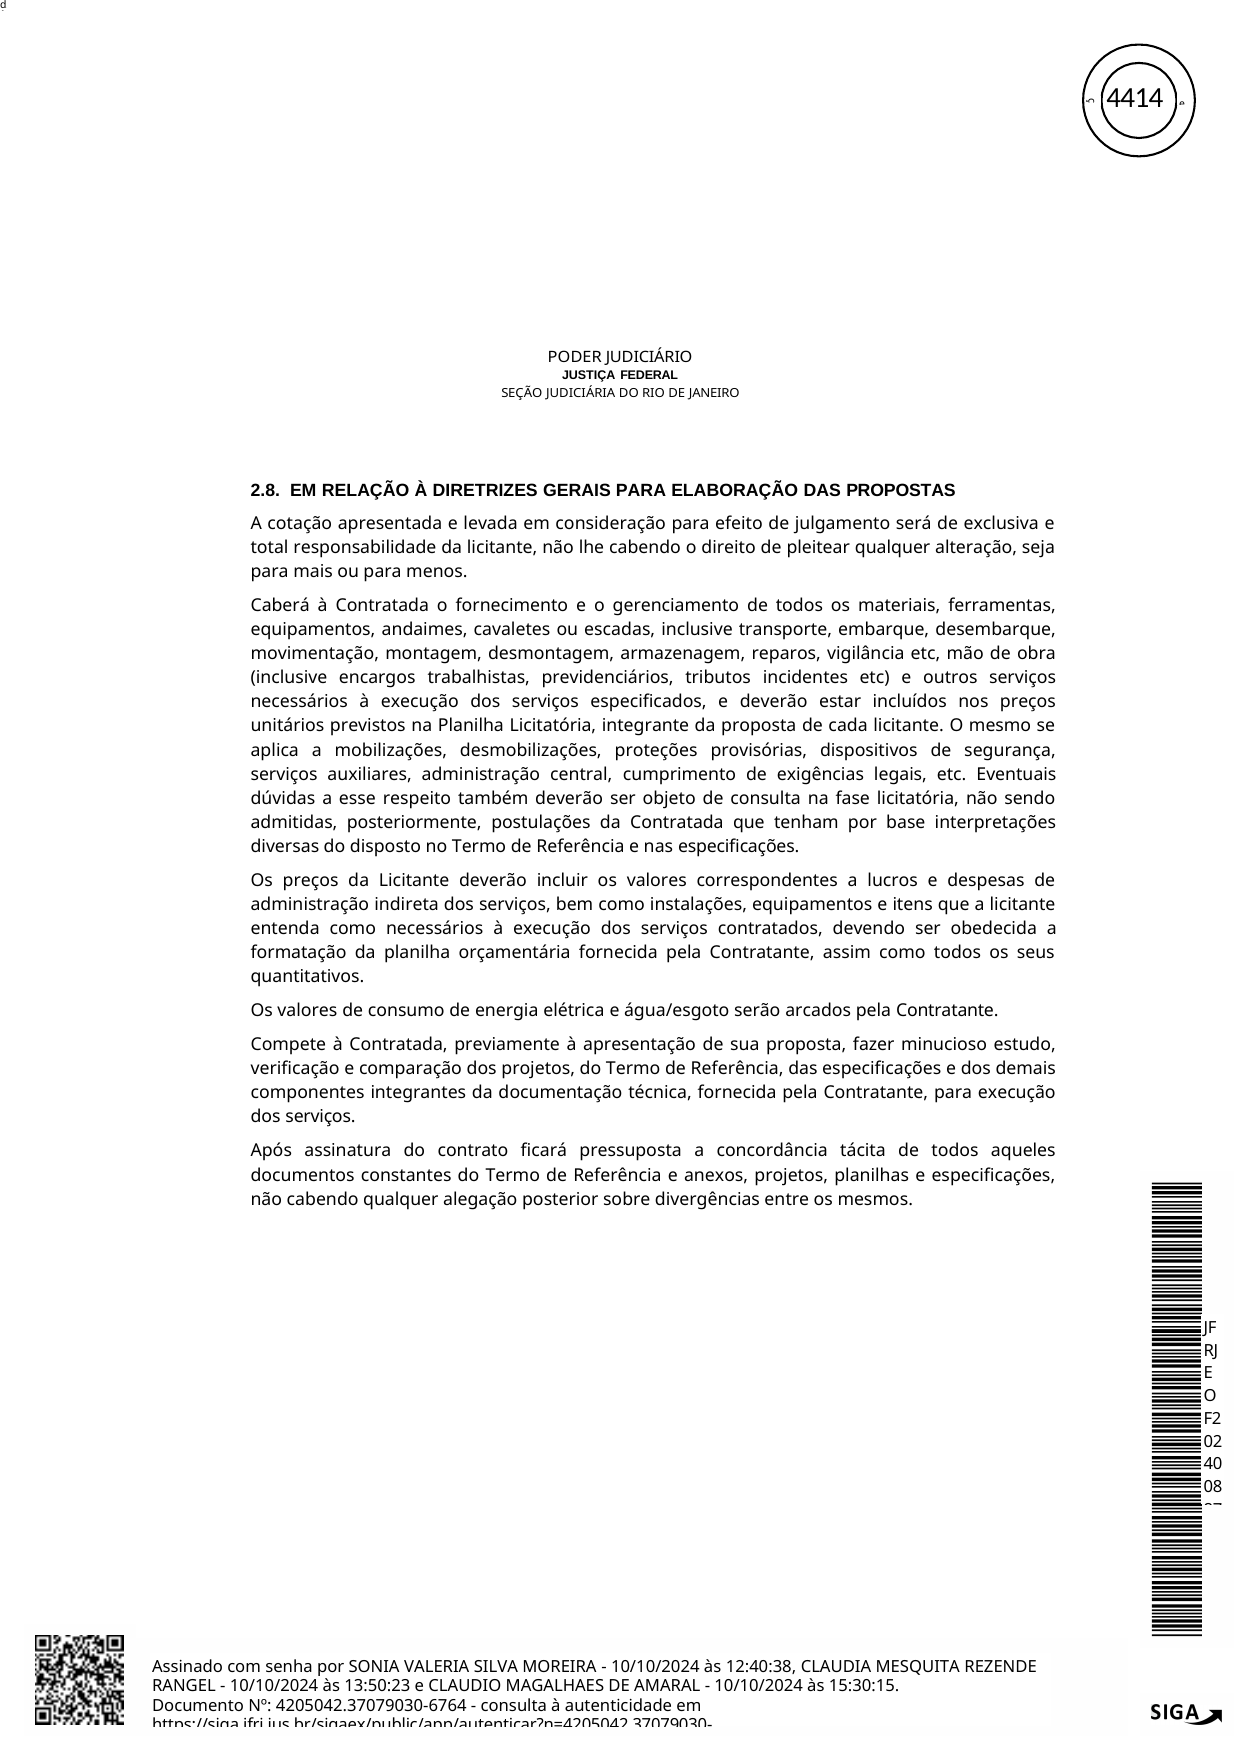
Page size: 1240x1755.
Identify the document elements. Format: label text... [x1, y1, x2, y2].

text JUSTIÇA FEDERAL [175, 367, 1065, 382]
text Compete à Contratada, previamente à apresentação de sua proposta, fazer minucioso estudo, verificação e comparação dos projetos, do Termo de Referência, das especificações e dos demais componentes integrantes da documentação técnica, fornecida pela Contratante, para execução dos serviços. [250, 1031, 1056, 1128]
text Os preços da Licitante deverão incluir os valores correspondentes a lucros e despesas de administração indireta dos serviços, bem como instalações, equipamentos e itens que a licitante entenda como necessários à execução dos serviços contratados, devendo ser obedecida a formatação da planilha orçamentária fornecida pela Contratante, assim como todos os seus quantitativos. [250, 867, 1056, 988]
text Caberá à Contratada o fornecimento e o gerenciamento de todos os materiais, ferramentas, equipamentos, andaimes, cavaletes ou escadas, inclusive transporte, embarque, desembarque, movimentação, montagem, desmontagem, armazenagem, reparos, vigilância etc, mão de obra (inclusive encargos trabalhistas, previdenciários, tributos incidentes etc) e outros serviços necessários à execução dos serviços especificados, e deverão estar incluídos nos preços unitários previstos na Planilha Licitatória, integrante da proposta de cada licitante. O mesmo se aplica a mobilizações, desmobilizações, proteções provisórias, dispositivos de segurança, serviços auxiliares, administração central, cumprimento de exigências legais, etc. Eventuais dúvidas a esse respeito também deverão ser objeto de consulta na fase licitatória, não sendo admitidas, posteriormente, postulações da Contratada que tenham por base interpretações diversas do disposto no Termo de Referência e nas especificações. [250, 592, 1056, 858]
list EM RELAÇÃO À DIRETRIZES GERAIS PARA ELABORAÇÃO DAS PROPOSTAS [250, 480, 1069, 500]
text e [1179, 97, 1193, 105]
text ç [1085, 98, 1099, 106]
text Os valores de consumo de energia elétrica e água/esgoto serão arcados pela Contratante. [250, 997, 1069, 1022]
text SEÇÃO JUDICIÁRIA DO RIO DE JANEIRO [175, 384, 1065, 401]
text Após assinatura do contrato ficará pressuposta a concordância tácita de todos aqueles documentos constantes do Termo de Referência e anexos, projetos, planilhas e especificações, não cabendo qualquer alegação posterior sobre divergências entre os mesmos. [250, 1138, 1056, 1210]
text A cotação apresentada e levada em consideração para efeito de julgamento será de exclusiva e total responsabilidade da licitante, não lhe cabendo o direito de pleitear qualquer alteração, seja para mais ou para menos. [250, 510, 1056, 583]
text PODER JUDICIÁRIO [175, 346, 1065, 367]
text JFRJEOF202400887V03 [1203, 1316, 1224, 1504]
text d [0, 0, 6, 10]
